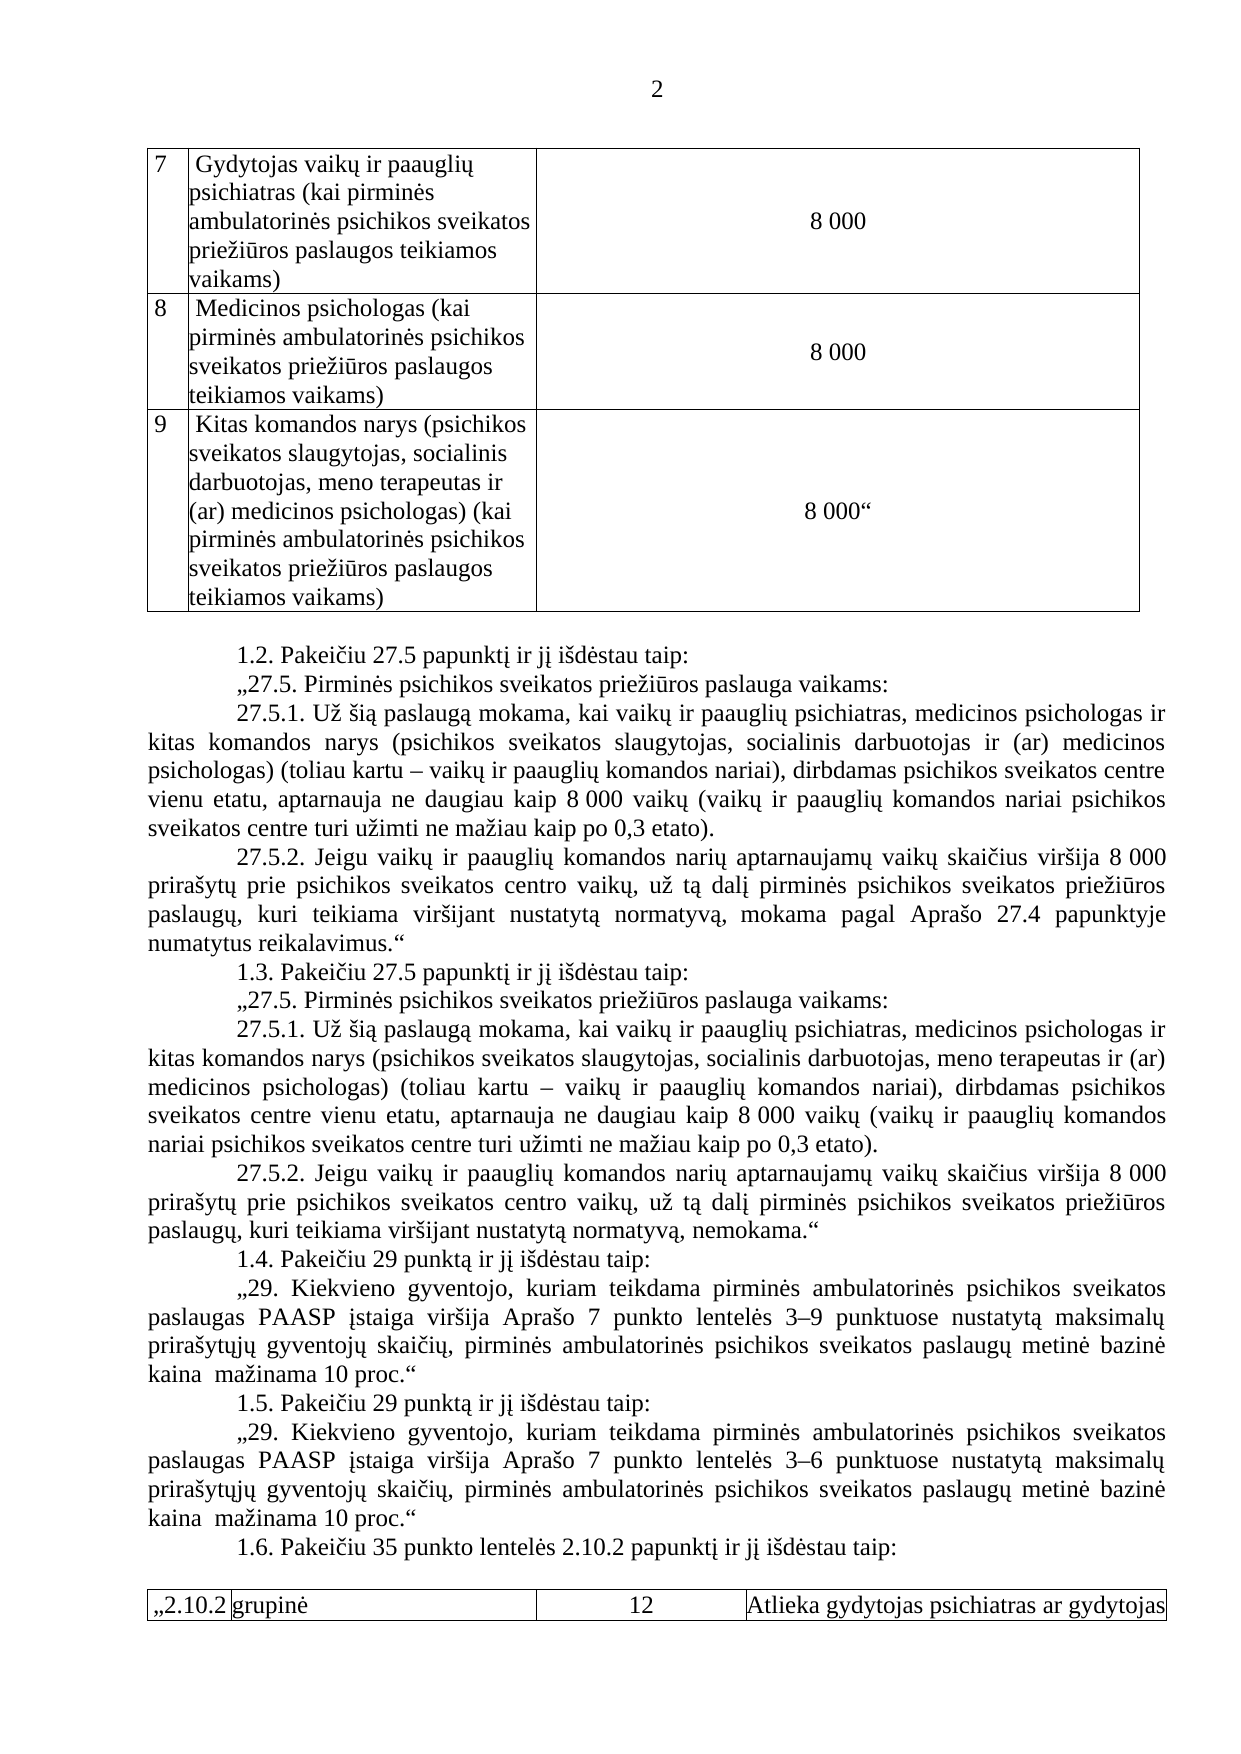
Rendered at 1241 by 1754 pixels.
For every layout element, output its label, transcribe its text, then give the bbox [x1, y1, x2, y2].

table_cell 8 000“ [537, 410, 1139, 611]
table_cell Medicinos psichologas (kai pirminės ambulatorinės psichikos sveikatos priežiūros paslaugos teikiamos vaikams) [189, 294, 536, 408]
text „29. Kiekvieno gyventojo, kuriam teikdama pirminės ambulatorinės psichikos sveikatos paslaugas PAASP įstaiga viršija Aprašo 7 punkto lentelės 3–6 punktuose nustatytą maksimalų prirašytųjų gyventojų skaičių, pirminės ambulatorinės psichikos sveikatos paslaugų metinė bazinė kaina mažinama 10 proc.“ [148, 1417, 1166, 1532]
text „27.5. Pirminės psichikos sveikatos priežiūros paslauga vaikams: [148, 669, 1166, 698]
table_cell [1140, 148, 1149, 292]
text 1.2. Pakeičiu 27.5 papunktį ir jį išdėstau taip: [148, 641, 1166, 669]
table_cell Gydytojas vaikų ir paauglių psichiatras (kai pirminės ambulatorinės psichikos sveikatos priežiūros paslaugos teikiamos vaikams) [189, 149, 536, 292]
text 1.5. Pakeičiu 29 punktą ir jį išdėstau taip: [148, 1388, 1166, 1417]
text 1.6. Pakeičiu 35 punkto lentelės 2.10.2 papunktį ir jį išdėstau taip: [148, 1532, 1166, 1561]
table_cell 7 [148, 149, 188, 292]
table_cell 8 000 [537, 149, 1139, 292]
table_cell 8 [148, 294, 188, 408]
text 27.5.1. Už šią paslaugą mokama, kai vaikų ir paauglių psichiatras, medicinos psichologas ir kitas komandos narys (psichikos sveikatos slaugytojas, socialinis darbuotojas, meno terapeutas ir (ar) medicinos psichologas) (toliau kartu – vaikų ir paauglių komandos nariai), dirbdamas psichikos sveikatos centre vienu etatu, aptarnauja ne daugiau kaip 8 000 vaikų (vaikų ir paauglių komandos nariai psichikos sveikatos centre turi užimti ne mažiau kaip po 0,3 etato). [148, 1014, 1166, 1158]
text 1.3. Pakeičiu 27.5 papunktį ir jį išdėstau taip: [148, 957, 1166, 986]
table_header „2.10.2 [148, 1590, 231, 1620]
text „27.5. Pirminės psichikos sveikatos priežiūros paslauga vaikams: [148, 986, 1166, 1014]
table_header Atlieka gydytojas psichiatras ar gydytojas [747, 1590, 1166, 1620]
table_cell Kitas komandos narys (psichikos sveikatos slaugytojas, socialinis darbuotojas, meno terapeutas ir (ar) medicinos psichologas) (kai pirminės ambulatorinės psichikos sveikatos priežiūros paslaugos teikiamos vaikams) [189, 410, 536, 611]
text 1.4. Pakeičiu 29 punktą ir jį išdėstau taip: [148, 1244, 1166, 1273]
text 27.5.2. Jeigu vaikų ir paauglių komandos narių aptarnaujamų vaikų skaičius viršija 8 000 prirašytų prie psichikos sveikatos centro vaikų, už tą dalį pirminės psichikos sveikatos priežiūros paslaugų, kuri teikiama viršijant nustatytą normatyvą, mokama pagal Aprašo 27.4 papunktyje numatytus reikalavimus.“ [148, 842, 1166, 957]
table_header 12 [537, 1590, 746, 1620]
table_cell [1140, 293, 1149, 408]
text „29. Kiekvieno gyventojo, kuriam teikdama pirminės ambulatorinės psichikos sveikatos paslaugas PAASP įstaiga viršija Aprašo 7 punkto lentelės 3–9 punktuose nustatytą maksimalų prirašytųjų gyventojų skaičių, pirminės ambulatorinės psichikos sveikatos paslaugų metinė bazinė kaina mažinama 10 proc.“ [148, 1273, 1166, 1388]
text 27.5.2. Jeigu vaikų ir paauglių komandos narių aptarnaujamų vaikų skaičius viršija 8 000 prirašytų prie psichikos sveikatos centro vaikų, už tą dalį pirminės psichikos sveikatos priežiūros paslaugų, kuri teikiama viršijant nustatytą normatyvą, nemokama.“ [148, 1158, 1166, 1244]
text 27.5.1. Už šią paslaugą mokama, kai vaikų ir paauglių psichiatras, medicinos psichologas ir kitas komandos narys (psichikos sveikatos slaugytojas, socialinis darbuotojas ir (ar) medicinos psichologas) (toliau kartu – vaikų ir paauglių komandos nariai), dirbdamas psichikos sveikatos centre vienu etatu, aptarnauja ne daugiau kaip 8 000 vaikų (vaikų ir paauglių komandos nariai psichikos sveikatos centre turi užimti ne mažiau kaip po 0,3 etato). [148, 698, 1166, 842]
table_cell [1140, 409, 1149, 611]
table_cell 9 [148, 410, 188, 611]
table_cell 8 000 [537, 294, 1139, 408]
table_header grupinė [232, 1590, 536, 1620]
